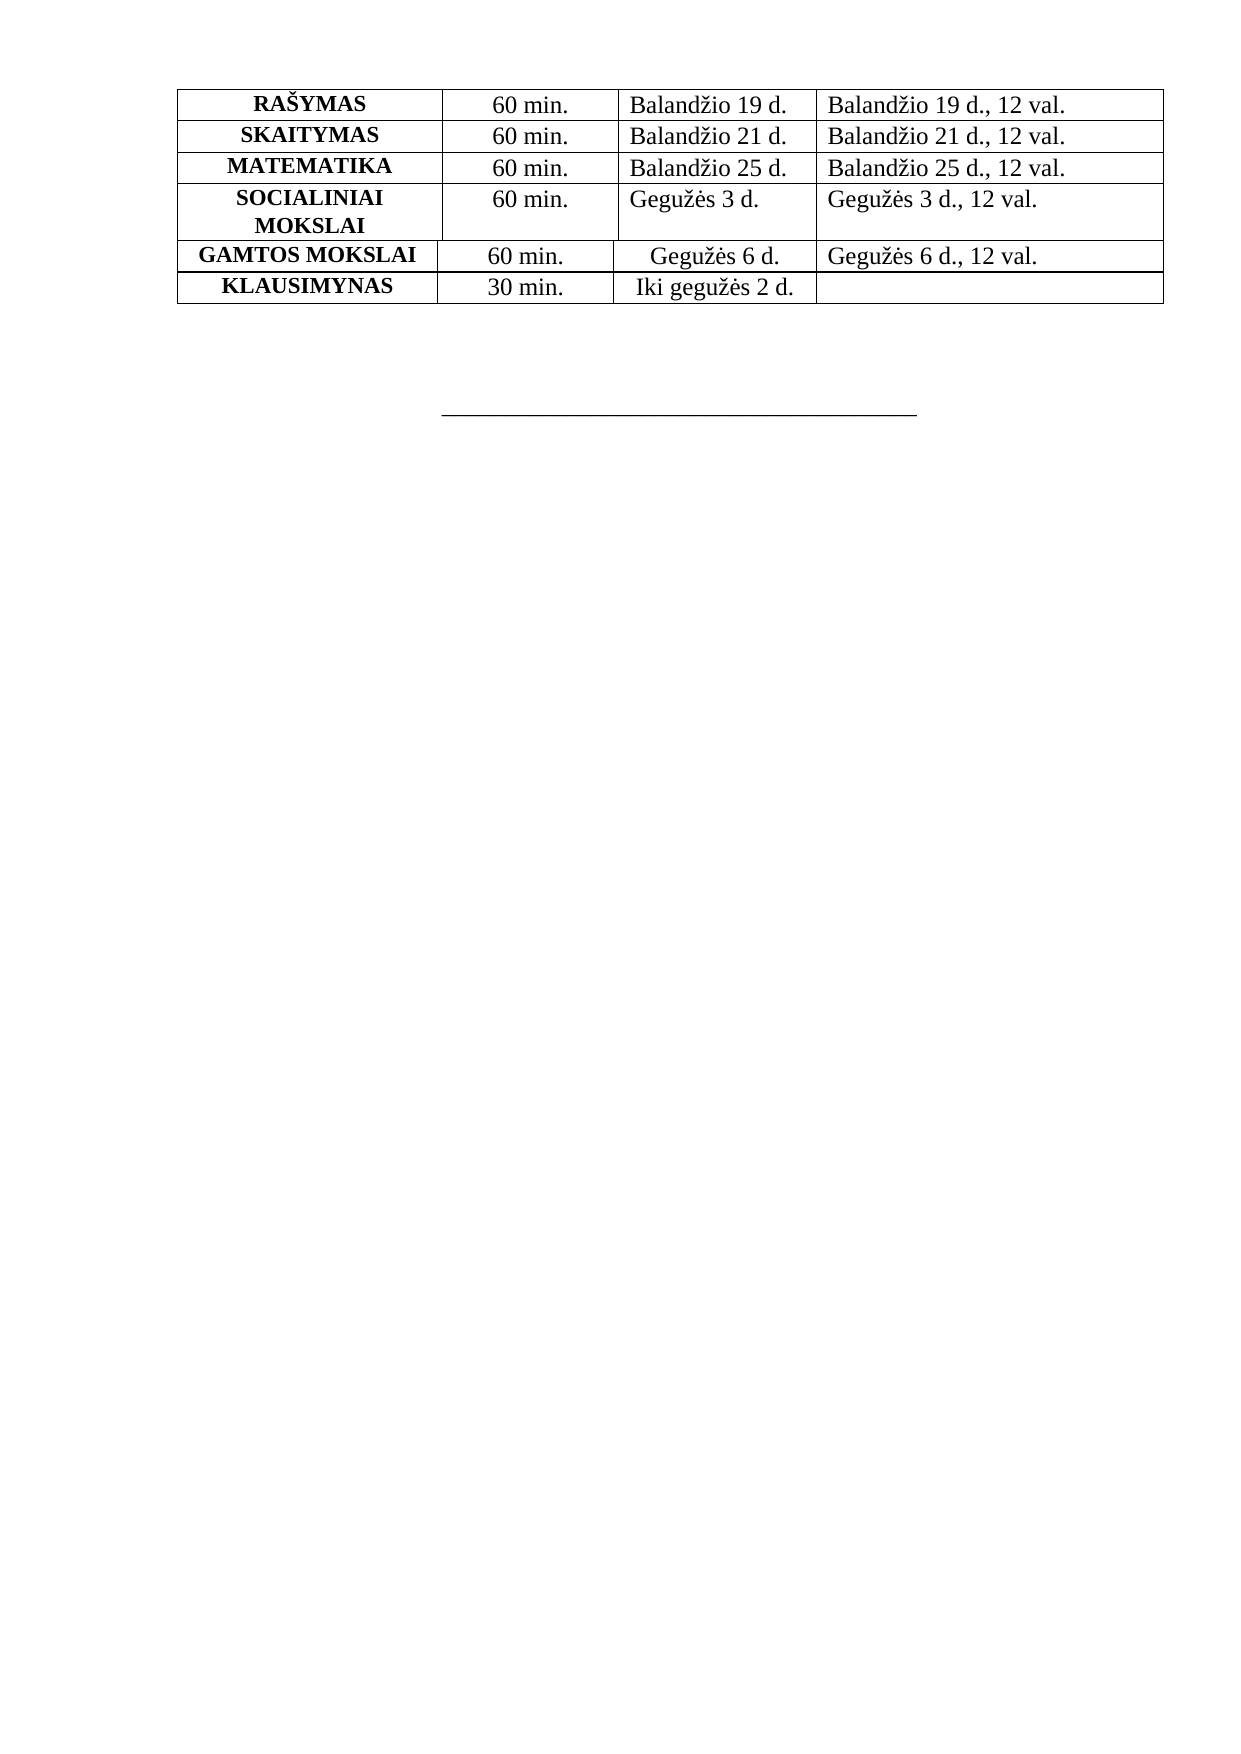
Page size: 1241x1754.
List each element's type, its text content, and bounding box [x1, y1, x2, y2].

table_cell Balandžio 25 d., 12 val. [817, 153, 1163, 183]
table_cell Balandžio 21 d., 12 val. [817, 121, 1163, 152]
table_cell SKAITYMAS [178, 121, 442, 152]
table_cell 60 min. [438, 241, 613, 271]
table_cell GAMTOS MOKSLAI [178, 241, 437, 271]
table_cell 60 min. [443, 153, 618, 183]
table_cell Gegužės 3 d. [619, 184, 816, 240]
table_cell 60 min. [443, 90, 618, 120]
table_cell Gegužės 6 d., 12 val. [817, 241, 1163, 271]
table_cell Iki gegužės 2 d. [614, 273, 816, 303]
table_cell 60 min. [443, 184, 618, 240]
table_cell Gegužės 3 d., 12 val. [817, 184, 1163, 240]
table_cell Balandžio 25 d. [619, 153, 816, 183]
table_cell Gegužės 6 d. [614, 241, 816, 271]
table_cell MATEMATIKA [178, 153, 442, 183]
table_cell 60 min. [443, 121, 618, 152]
table_cell 30 min. [438, 273, 613, 303]
table_cell Balandžio 19 d. [619, 90, 816, 120]
table_cell RAŠYMAS [178, 90, 442, 120]
table_cell KLAUSIMYNAS [178, 273, 437, 303]
table_cell [817, 273, 1163, 303]
table_cell Balandžio 19 d., 12 val. [817, 90, 1163, 120]
table_cell SOCIALINIAI MOKSLAI [178, 184, 442, 240]
table_cell Balandžio 21 d. [619, 121, 816, 152]
text ______________________________________ [177, 390, 1181, 419]
